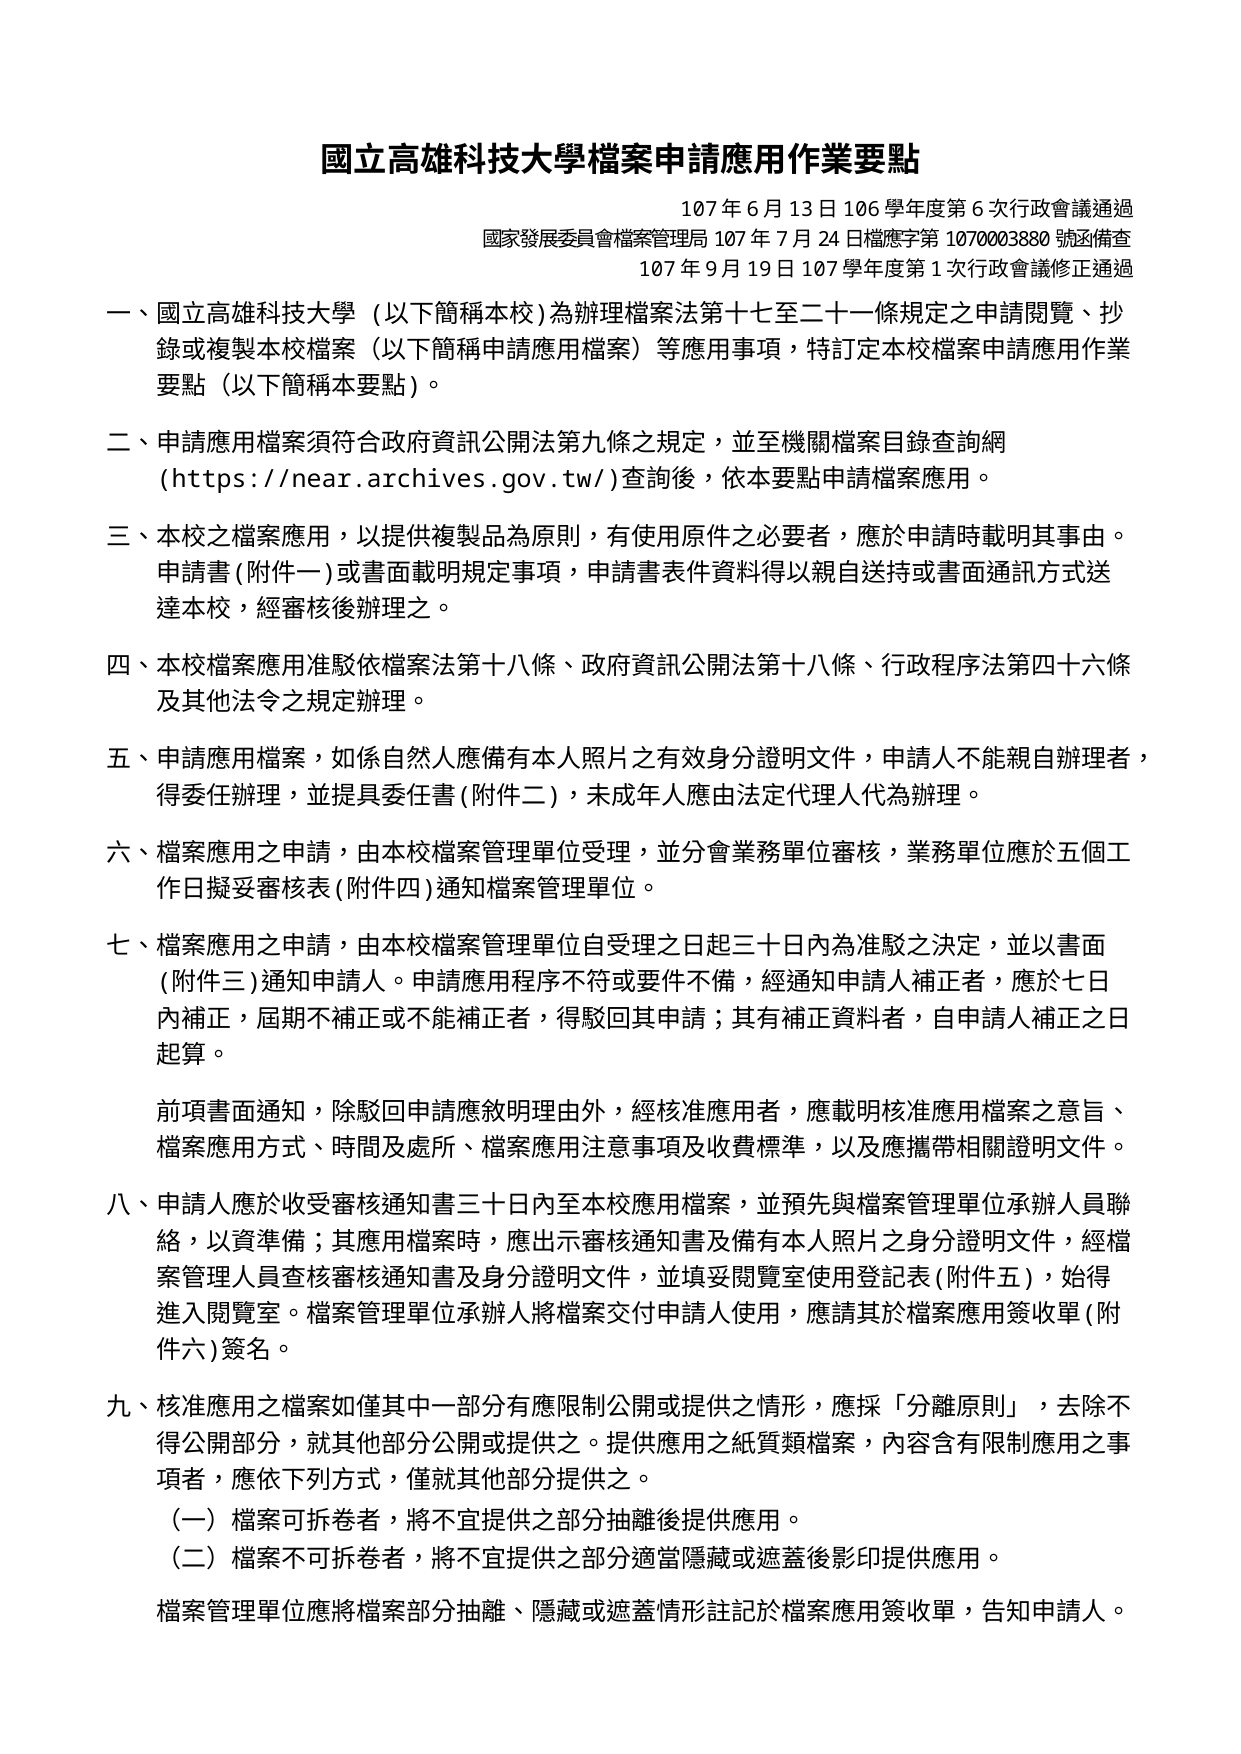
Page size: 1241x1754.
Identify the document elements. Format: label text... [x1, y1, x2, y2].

text 四、本校檔案應用准駁依檔案法第十八條、政府資訊公開法第十八條、行政程序法第四十六條及其他法令之規定辦理。 [106, 646, 1134, 718]
text 前項書面通知，除駁回申請應敘明理由外，經核准應用者，應載明核准應用檔案之意旨、檔案應用方式、時間及處所、檔案應用注意事項及收費標準，以及應攜帶相關證明文件。 [156, 1091, 1134, 1164]
text 一、國立高雄科技大學 (以下簡稱本校)為辦理檔案法第十七至二十一條規定之申請閱覽、抄錄或複製本校檔案（以下簡稱申請應用檔案）等應用事項，特訂定本校檔案申請應用作業要點（以下簡稱本要點)。 [106, 293, 1134, 402]
text 五、申請應用檔案，如係自然人應備有本人照片之有效身分證明文件，申請人不能親自辦理者，得委任辦理，並提具委任書(附件二)，未成年人應由法定代理人代為辦理。 [106, 739, 1134, 811]
text 107年6月13日106學年度第6次行政會議通過 [106, 192, 1134, 222]
text 107年9月19日107學年度第1次行政會議修正通過 [106, 252, 1134, 283]
text 三、本校之檔案應用，以提供複製品為原則，有使用原件之必要者，應於申請時載明其事由。申請書(附件一)或書面載明規定事項，申請書表件資料得以親自送持或書面通訊方式送達本校，經審核後辦理之。 [106, 516, 1134, 625]
text 七、檔案應用之申請，由本校檔案管理單位自受理之日起三十日內為准駁之決定，並以書面(附件三)通知申請人。申請應用程序不符或要件不備，經通知申請人補正者，應於七日內補正，屆期不補正或不能補正者，得駁回其申請；其有補正資料者，自申請人補正之日起算。 [106, 926, 1134, 1071]
text 八、申請人應於收受審核通知書三十日內至本校應用檔案，並預先與檔案管理單位承辦人員聯絡，以資準備；其應用檔案時，應出示審核通知書及備有本人照片之身分證明文件，經檔案管理人員查核審核通知書及身分證明文件，並填妥閱覽室使用登記表(附件五)，始得進入閱覽室。檔案管理單位承辦人將檔案交付申請人使用，應請其於檔案應用簽收單(附件六)簽名。 [106, 1185, 1134, 1366]
text 國家發展委員會檔案管理局107年7月24日檔應字第1070003880號函備查 [106, 222, 1134, 252]
subtitle 國立高雄科技大學檔案申請應用作業要點 [106, 140, 1134, 179]
text 檔案管理單位應將檔案部分抽離、隱藏或遮蓋情形註記於檔案應用簽收單，告知申請人。 [156, 1591, 1134, 1628]
text （二）檔案不可拆卷者，將不宜提供之部分適當隱藏或遮蓋後影印提供應用。 [156, 1554, 1134, 1571]
text 六、檔案應用之申請，由本校檔案管理單位受理，並分會業務單位審核，業務單位應於五個工作日擬妥審核表(附件四)通知檔案管理單位。 [106, 832, 1134, 905]
text （一）檔案可拆卷者，將不宜提供之部分抽離後提供應用。 [156, 1516, 1134, 1533]
text 二、申請應用檔案須符合政府資訊公開法第九條之規定，並至機關檔案目錄查詢網(https://near.archives.gov.tw/)查詢後，依本要點申請檔案應用。 [106, 423, 1134, 495]
text 九、核准應用之檔案如僅其中一部分有應限制公開或提供之情形，應採「分離原則」，去除不得公開部分，就其他部分公開或提供之。提供應用之紙質類檔案，內容含有限制應用之事項者，應依下列方式，僅就其他部分提供之。 [106, 1387, 1134, 1496]
